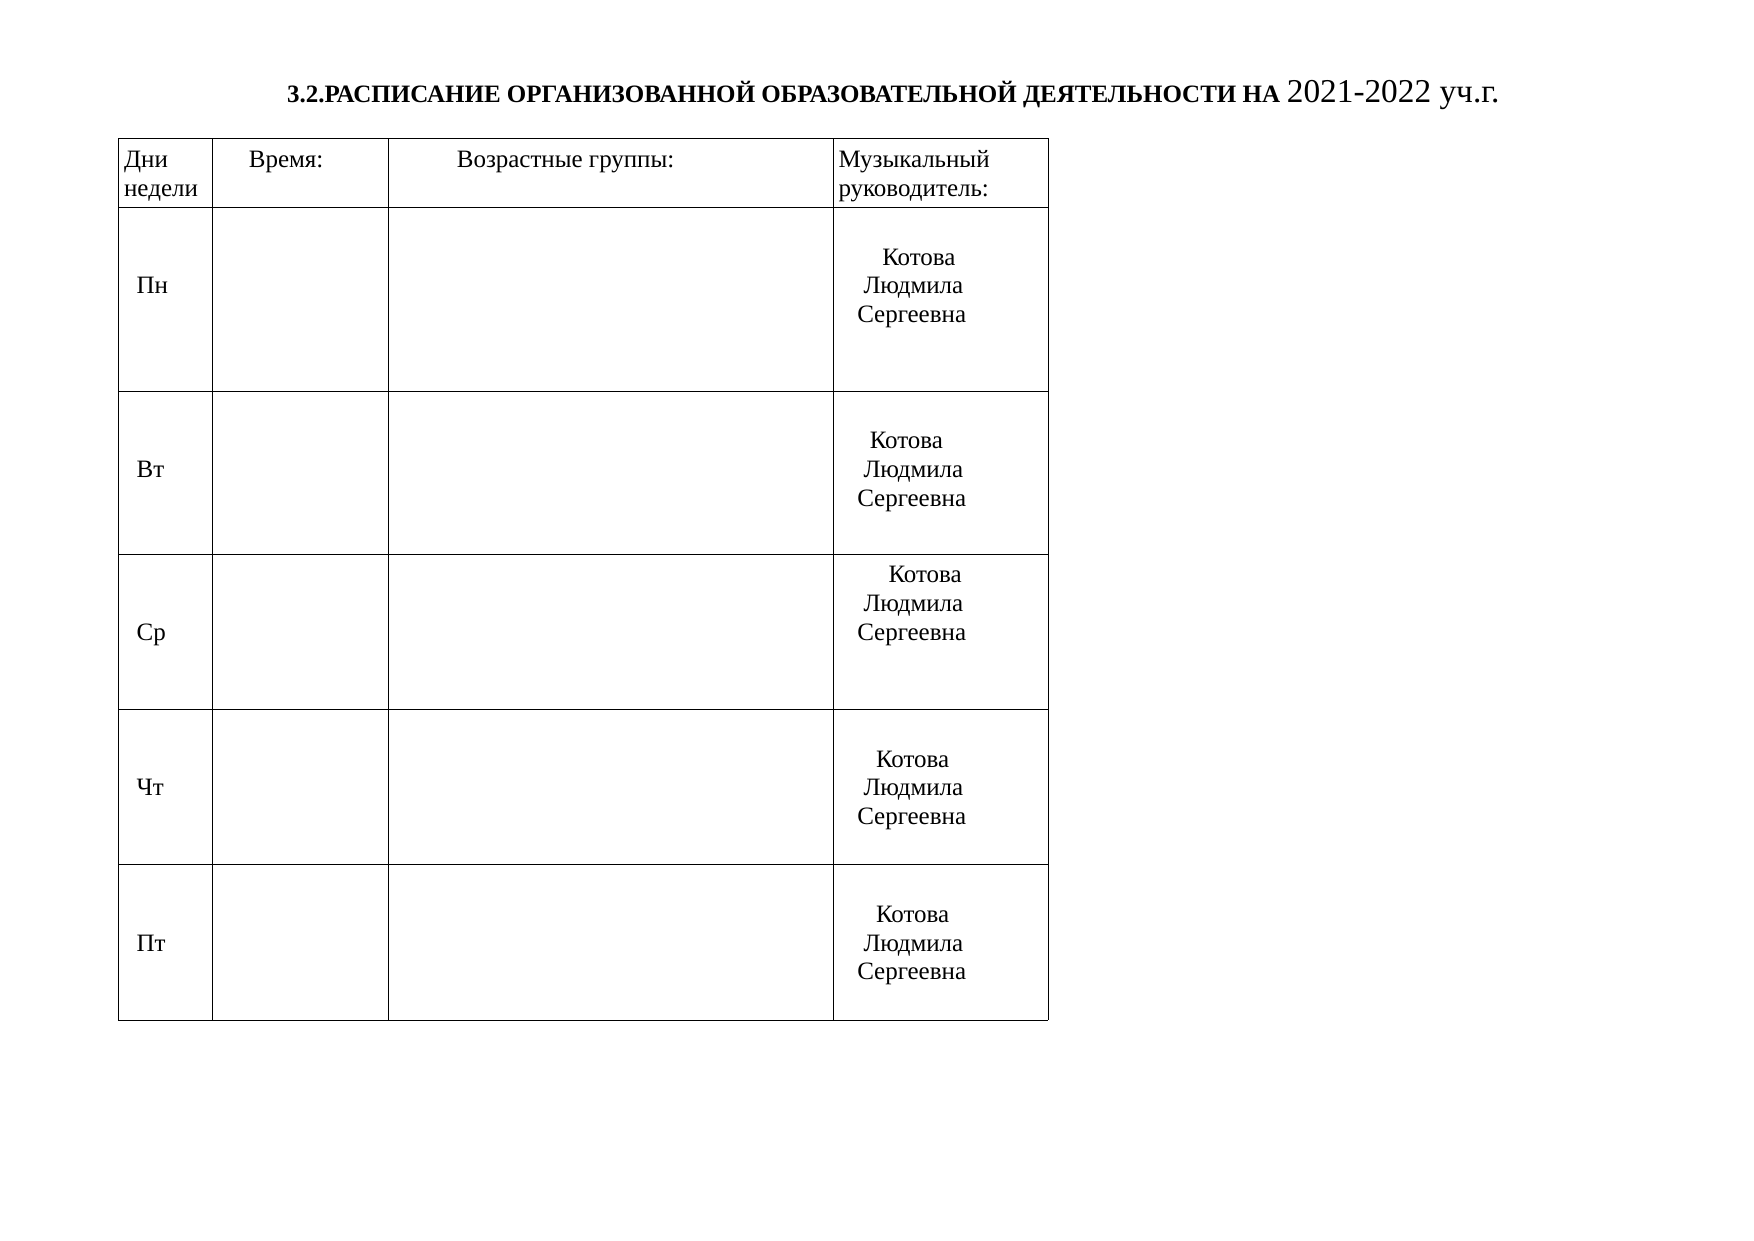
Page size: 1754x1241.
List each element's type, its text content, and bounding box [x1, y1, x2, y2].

table_cell Чт [119, 710, 212, 864]
table_cell [213, 710, 388, 864]
text 3.2.РАСПИСАНИЕ ОРГАНИЗОВАННОЙ ОБРАЗОВАТЕЛЬНОЙ ДЕЯТЕЛЬНОСТИ НА 2021-2022 уч.г. [118, 71, 1668, 109]
table_cell [389, 392, 833, 554]
table_cell [389, 865, 833, 1020]
table_header Время: [213, 139, 388, 207]
table_cell Пт [119, 865, 212, 1020]
table_cell Ср [119, 555, 212, 709]
table_cell [389, 208, 833, 391]
table_cell [213, 865, 388, 1020]
table_cell [389, 555, 833, 709]
table_header Музыкальный руководитель: [834, 139, 1048, 207]
table_header Дни недели [119, 139, 212, 207]
table_cell Пн [119, 208, 212, 391]
table_cell [213, 208, 388, 391]
table_cell Котова Людмила Сергеевна [834, 392, 1048, 554]
table_cell Вт [119, 392, 212, 554]
table_cell Котова Людмила Сергеевна [834, 865, 1048, 1020]
table_cell Котова Людмила Сергеевна [834, 208, 1048, 391]
table_cell [389, 710, 833, 864]
table_header Возрастные группы: [389, 139, 833, 207]
table_cell Котова Людмила Сергеевна [834, 710, 1048, 864]
table_cell [213, 392, 388, 554]
table_cell [213, 555, 388, 709]
table_cell Котова Людмила Сергеевна [834, 555, 1048, 709]
